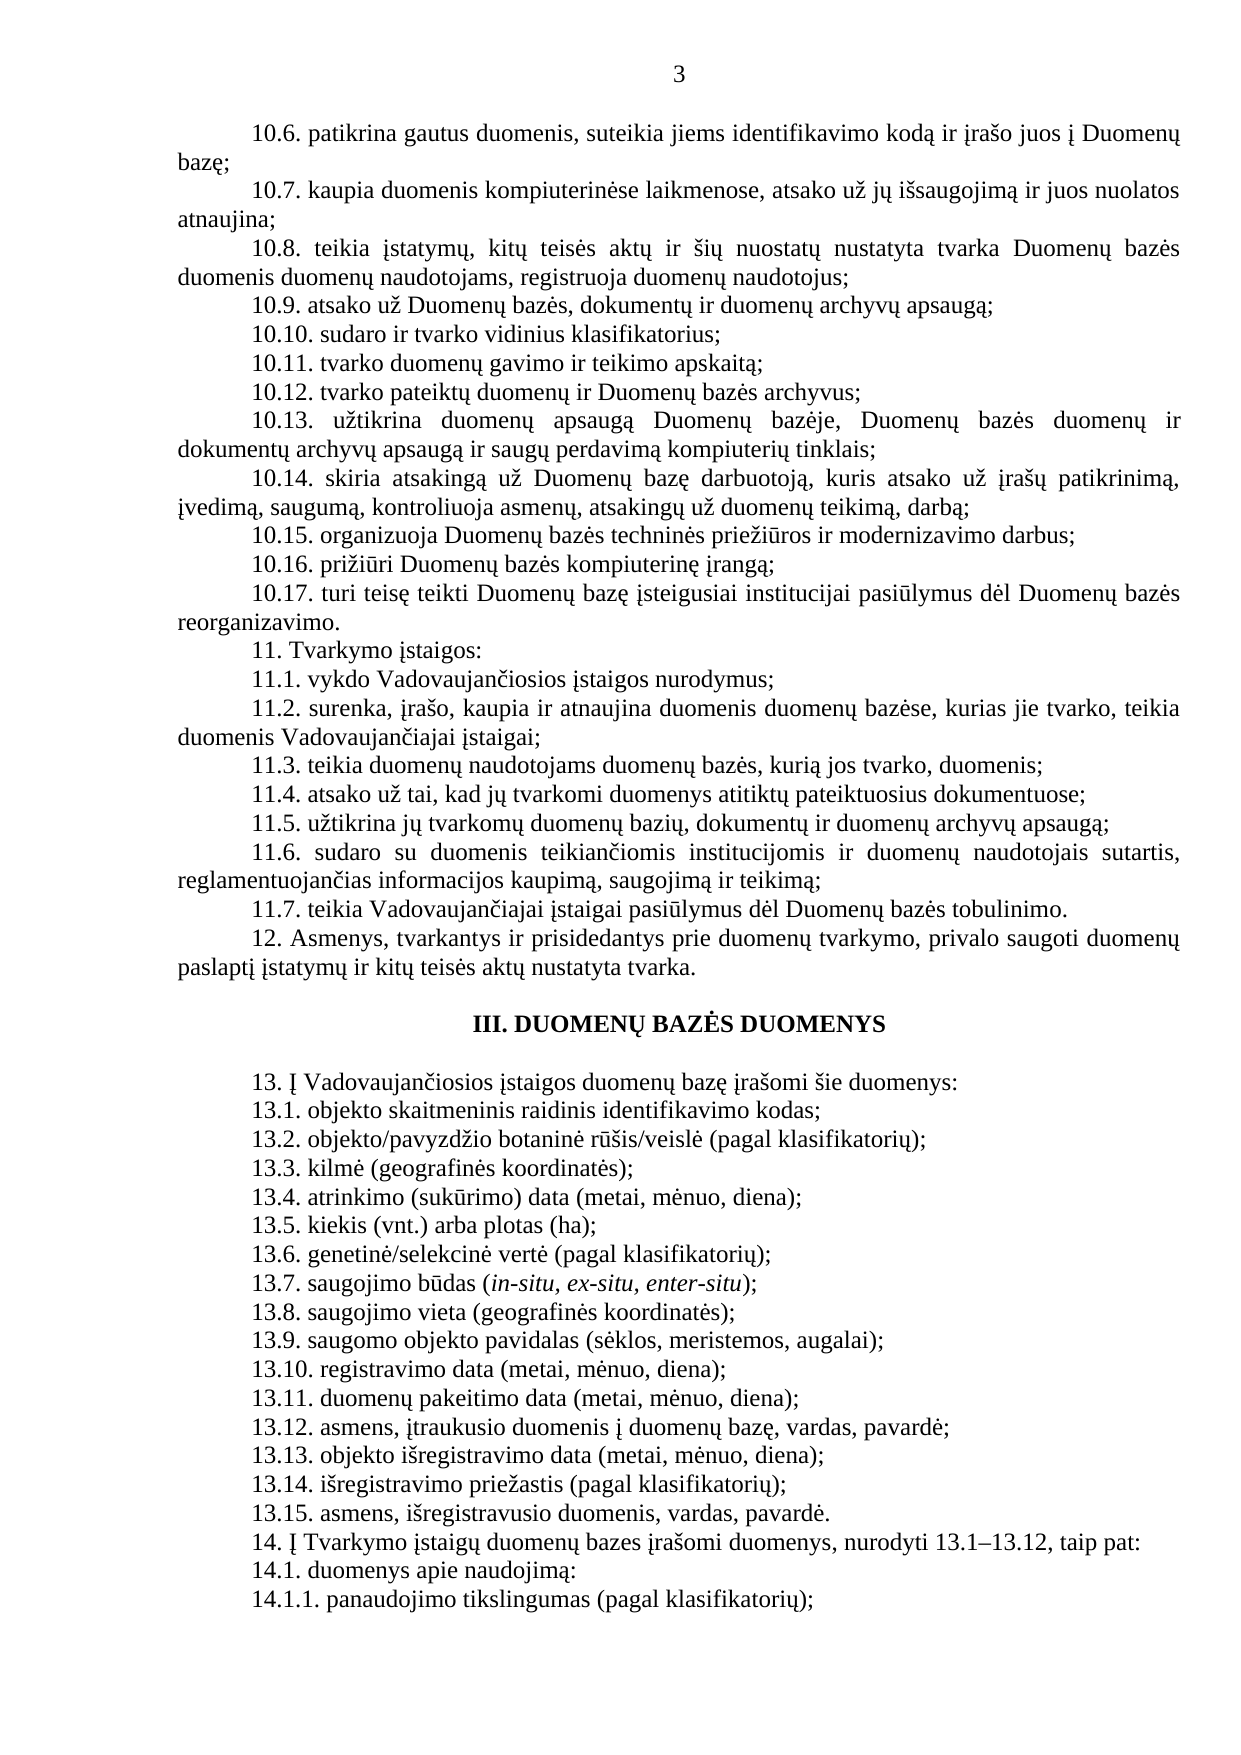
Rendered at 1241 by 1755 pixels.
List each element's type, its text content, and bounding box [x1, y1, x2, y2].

text 13.13. objekto išregistravimo data (metai, mėnuo, diena); [177, 1441, 1181, 1469]
text 11. Tvarkymo įstaigos: [177, 636, 1181, 664]
text 11.1. vykdo Vadovaujančiosios įstaigos nurodymus; [177, 664, 1181, 693]
text 13.7. saugojimo būdas (in-situ, ex-situ, enter-situ); [177, 1268, 1181, 1297]
text 13.9. saugomo objekto pavidalas (sėklos, meristemos, augalai); [177, 1326, 1181, 1354]
text 13. Į Vadovaujančiosios įstaigos duomenų bazę įrašomi šie duomenys: [177, 1067, 1181, 1096]
text 10.8. teikia įstatymų, kitų teisės aktų ir šių nuostatų nustatyta tvarka Duomenų bazės duomenis duomenų naudotojams, registruoja duomenų naudotojus; [177, 233, 1181, 291]
text 11.5. užtikrina jų tvarkomų duomenų bazių, dokumentų ir duomenų archyvų apsaugą; [177, 808, 1181, 837]
text 13.15. asmens, išregistravusio duomenis, vardas, pavardė. [177, 1498, 1181, 1527]
text 11.6. sudaro su duomenis teikiančiomis institucijomis ir duomenų naudotojais sutartis, reglamentuojančias informacijos kaupimą, saugojimą ir teikimą; [177, 837, 1181, 894]
text 10.13. užtikrina duomenų apsaugą Duomenų bazėje, Duomenų bazės duomenų ir dokumentų archyvų apsaugą ir saugų perdavimą kompiuterių tinklais; [177, 406, 1181, 463]
text 10.14. skiria atsakingą už Duomenų bazę darbuotoją, kuris atsako už įrašų patikrinimą, įvedimą, saugumą, kontroliuoja asmenų, atsakingų už duomenų teikimą, darbą; [177, 463, 1181, 521]
text 13.5. kiekis (vnt.) arba plotas (ha); [177, 1211, 1181, 1239]
text 10.16. prižiūri Duomenų bazės kompiuterinę įrangą; [177, 549, 1181, 578]
text 10.7. kaupia duomenis kompiuterinėse laikmenose, atsako už jų išsaugojimą ir juos nuolatos atnaujina; [177, 176, 1181, 233]
text 14.1. duomenys apie naudojimą: [177, 1556, 1181, 1584]
text 13.14. išregistravimo priežastis (pagal klasifikatorių); [177, 1469, 1181, 1498]
text 13.12. asmens, įtraukusio duomenis į duomenų bazę, vardas, pavardė; [177, 1412, 1181, 1441]
text 13.11. duomenų pakeitimo data (metai, mėnuo, diena); [177, 1383, 1181, 1412]
text 12. Asmenys, tvarkantys ir prisidedantys prie duomenų tvarkymo, privalo saugoti duomenų paslaptį įstatymų ir kitų teisės aktų nustatyta tvarka. [177, 923, 1181, 981]
text 11.3. teikia duomenų naudotojams duomenų bazės, kurią jos tvarko, duomenis; [177, 751, 1181, 779]
text 13.2. objekto/pavyzdžio botaninė rūšis/veislė (pagal klasifikatorių); [177, 1124, 1181, 1153]
text 11.2. surenka, įrašo, kaupia ir atnaujina duomenis duomenų bazėse, kurias jie tvarko, teikia duomenis Vadovaujančiajai įstaigai; [177, 693, 1181, 751]
text 13.10. registravimo data (metai, mėnuo, diena); [177, 1354, 1181, 1383]
text 10.11. tvarko duomenų gavimo ir teikimo apskaitą; [177, 348, 1181, 377]
text 13.3. kilmė (geografinės koordinatės); [177, 1153, 1181, 1182]
text 13.4. atrinkimo (sukūrimo) data (metai, mėnuo, diena); [177, 1182, 1181, 1211]
text 13.1. objekto skaitmeninis raidinis identifikavimo kodas; [177, 1096, 1181, 1124]
text 14. Į Tvarkymo įstaigų duomenų bazes įrašomi duomenys, nurodyti 13.1–13.12, taip pat: [177, 1527, 1181, 1556]
text 10.9. atsako už Duomenų bazės, dokumentų ir duomenų archyvų apsaugą; [177, 291, 1181, 319]
text 10.15. organizuoja Duomenų bazės techninės priežiūros ir modernizavimo darbus; [177, 521, 1181, 549]
text 11.4. atsako už tai, kad jų tvarkomi duomenys atitiktų pateiktuosius dokumentuose; [177, 779, 1181, 808]
text 13.8. saugojimo vieta (geografinės koordinatės); [177, 1297, 1181, 1326]
text 10.6. patikrina gautus duomenis, suteikia jiems identifikavimo kodą ir įrašo juos į Duomenų bazę; [177, 118, 1181, 176]
text III. DUOMENŲ BAZĖS DUOMENYS [177, 1009, 1181, 1038]
text 10.12. tvarko pateiktų duomenų ir Duomenų bazės archyvus; [177, 377, 1181, 406]
text 10.10. sudaro ir tvarko vidinius klasifikatorius; [177, 319, 1181, 348]
text 14.1.1. panaudojimo tikslingumas (pagal klasifikatorių); [177, 1584, 1181, 1613]
text 13.6. genetinė/selekcinė vertė (pagal klasifikatorių); [177, 1239, 1181, 1268]
text 11.7. teikia Vadovaujančiajai įstaigai pasiūlymus dėl Duomenų bazės tobulinimo. [177, 894, 1181, 923]
text 10.17. turi teisę teikti Duomenų bazę įsteigusiai institucijai pasiūlymus dėl Duomenų bazės reorganizavimo. [177, 578, 1181, 636]
